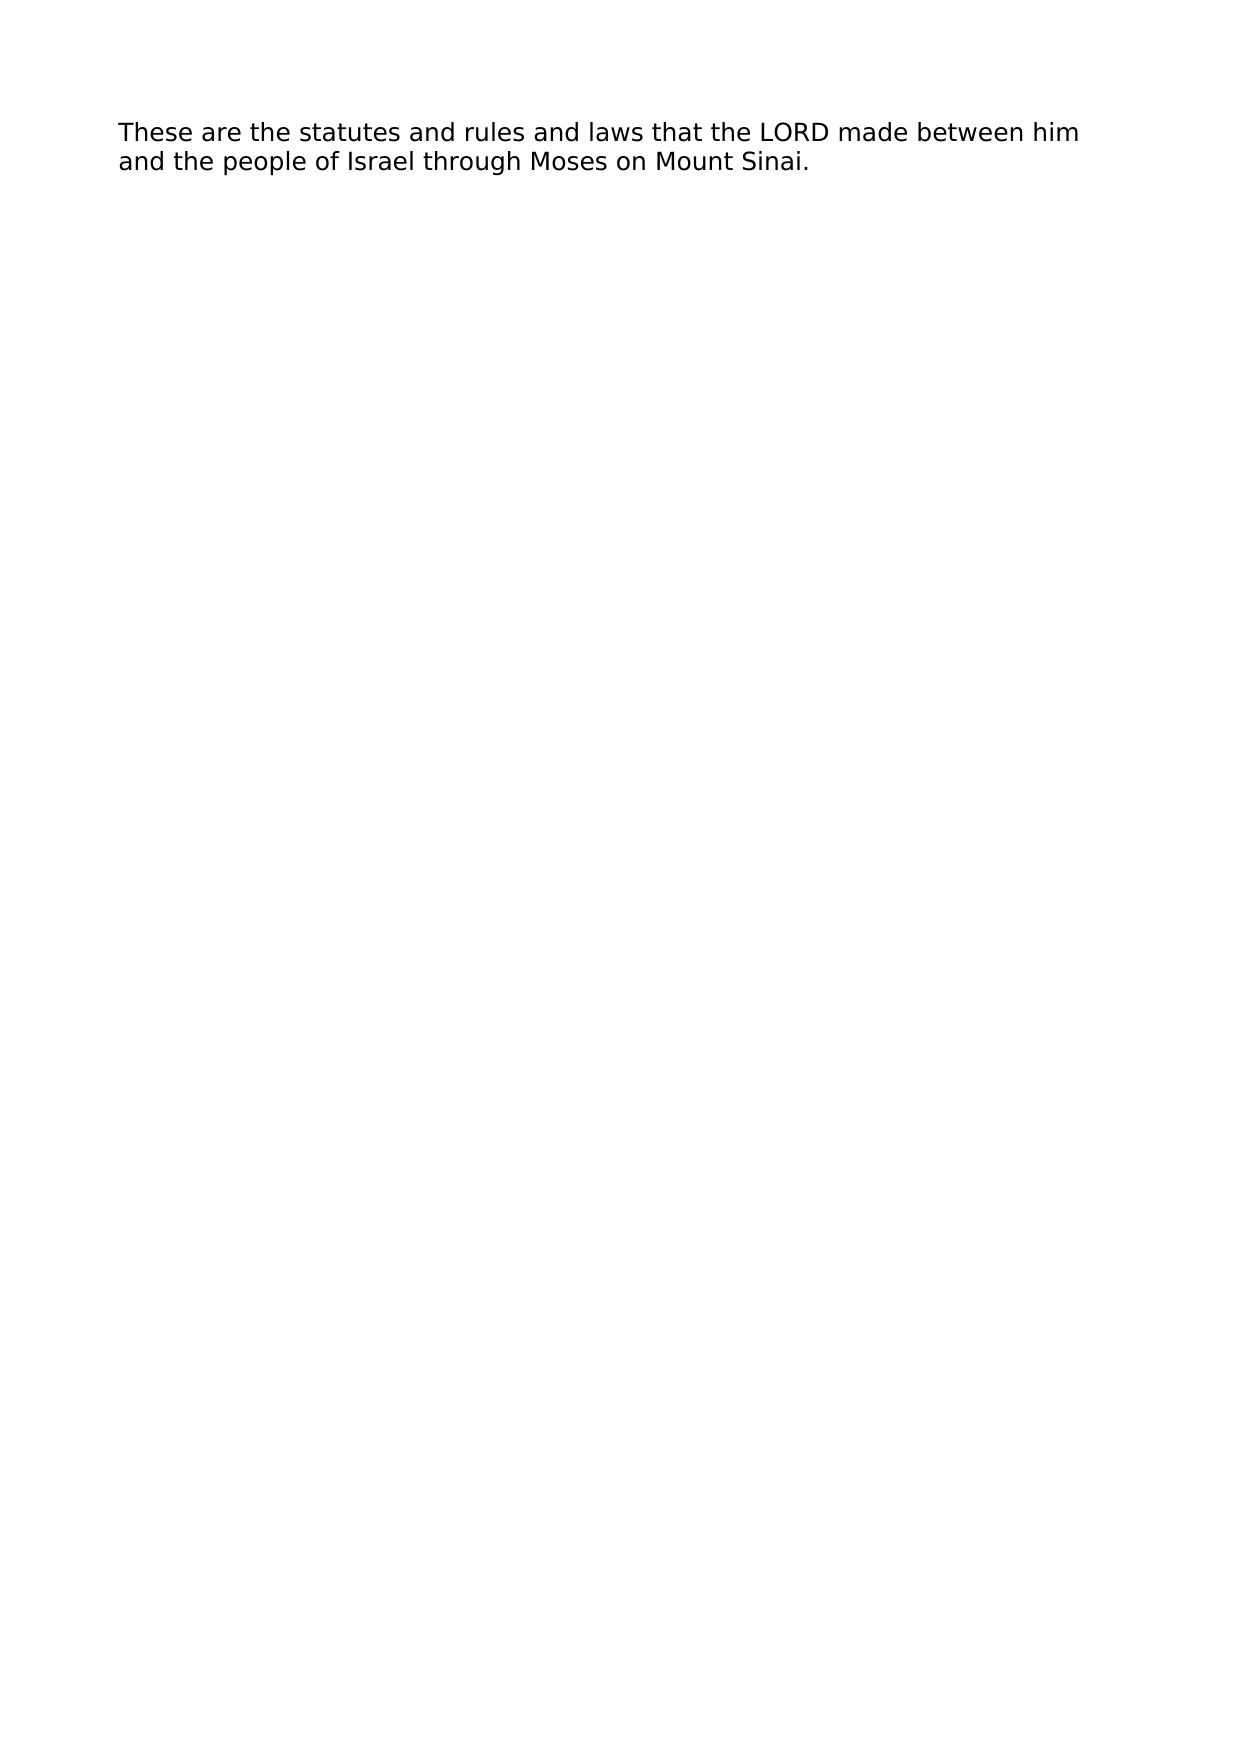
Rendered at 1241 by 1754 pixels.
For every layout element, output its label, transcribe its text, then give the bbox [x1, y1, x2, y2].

text These are the statutes and rules and laws that the LORD made between him and the people of Israel through Moses on Mount Sinai. [118, 118, 1122, 176]
